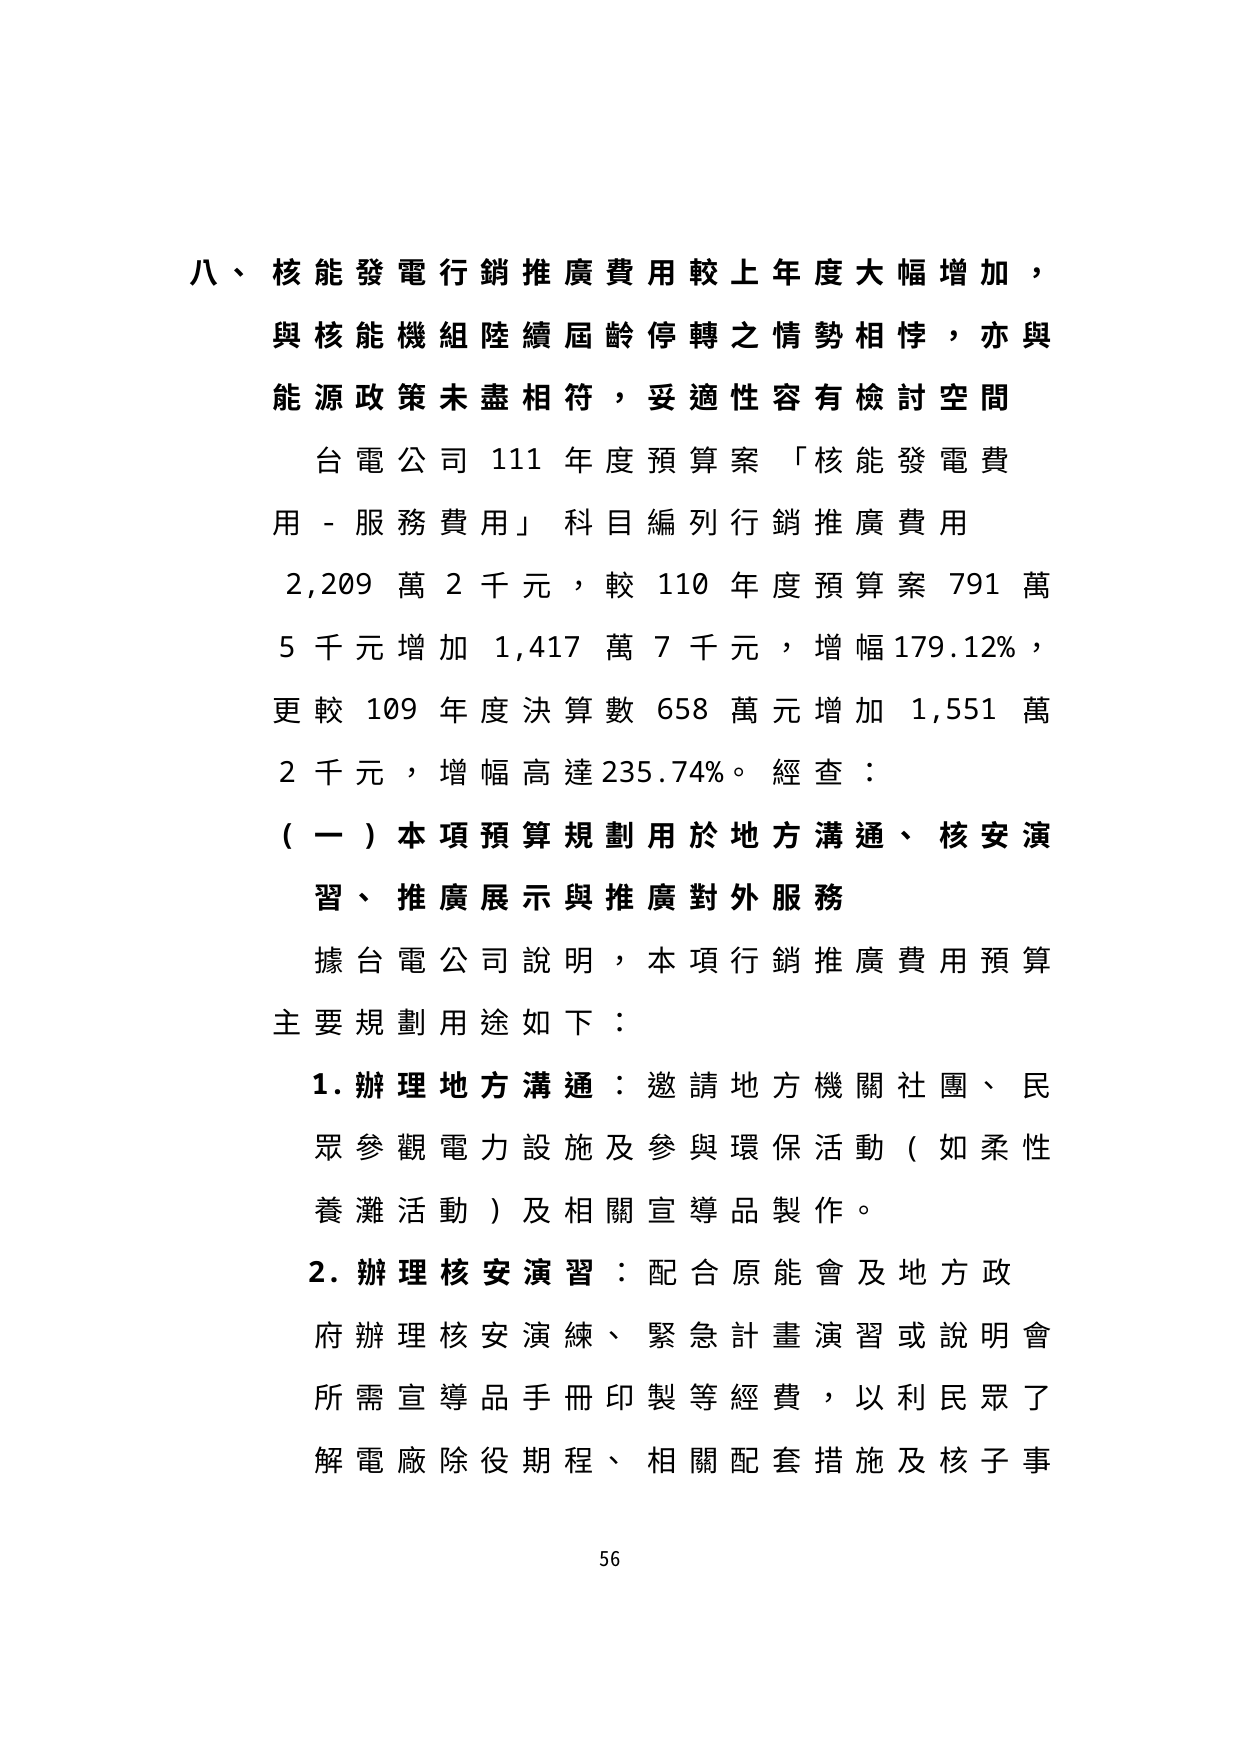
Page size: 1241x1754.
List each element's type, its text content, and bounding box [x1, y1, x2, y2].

text 1.辦理地方溝通：邀請地方機關社團、民眾參觀電力設施及參與環保活動(如柔性養灘活動)及相關宣導品製作。 [271, 1042, 1058, 1229]
text 台電公司111年度預算案「核能發電費用-服務費用」科目編列行銷推廣費用2,209萬2千元，較110年度預算案791萬5千元增加1,417萬7千元，增幅179.12%，更較109年度決算數658萬元增加1,551萬2千元，增幅高達235.74%。經查： [242, 417, 1058, 792]
text 據台電公司說明，本項行銷推廣費用預算主要規劃用途如下： [242, 917, 1058, 1042]
text 八、核能發電行銷推廣費用較上年度大幅增加，與核能機組陸續屆齡停轉之情勢相悖，亦與能源政策未盡相符，妥適性容有檢討空間 [183, 229, 1058, 417]
text (一)本項預算規劃用於地方溝通、核安演習、推廣展示與推廣對外服務 [242, 792, 1058, 917]
text 2. 辦理核安演習：配合原能會及地方政府辦理核安演練、緊急計畫演習或說明會所需宣導品手冊印製等經費，以利民眾了解電廠除役期程、相關配套措施及核子事 [271, 1229, 1058, 1479]
